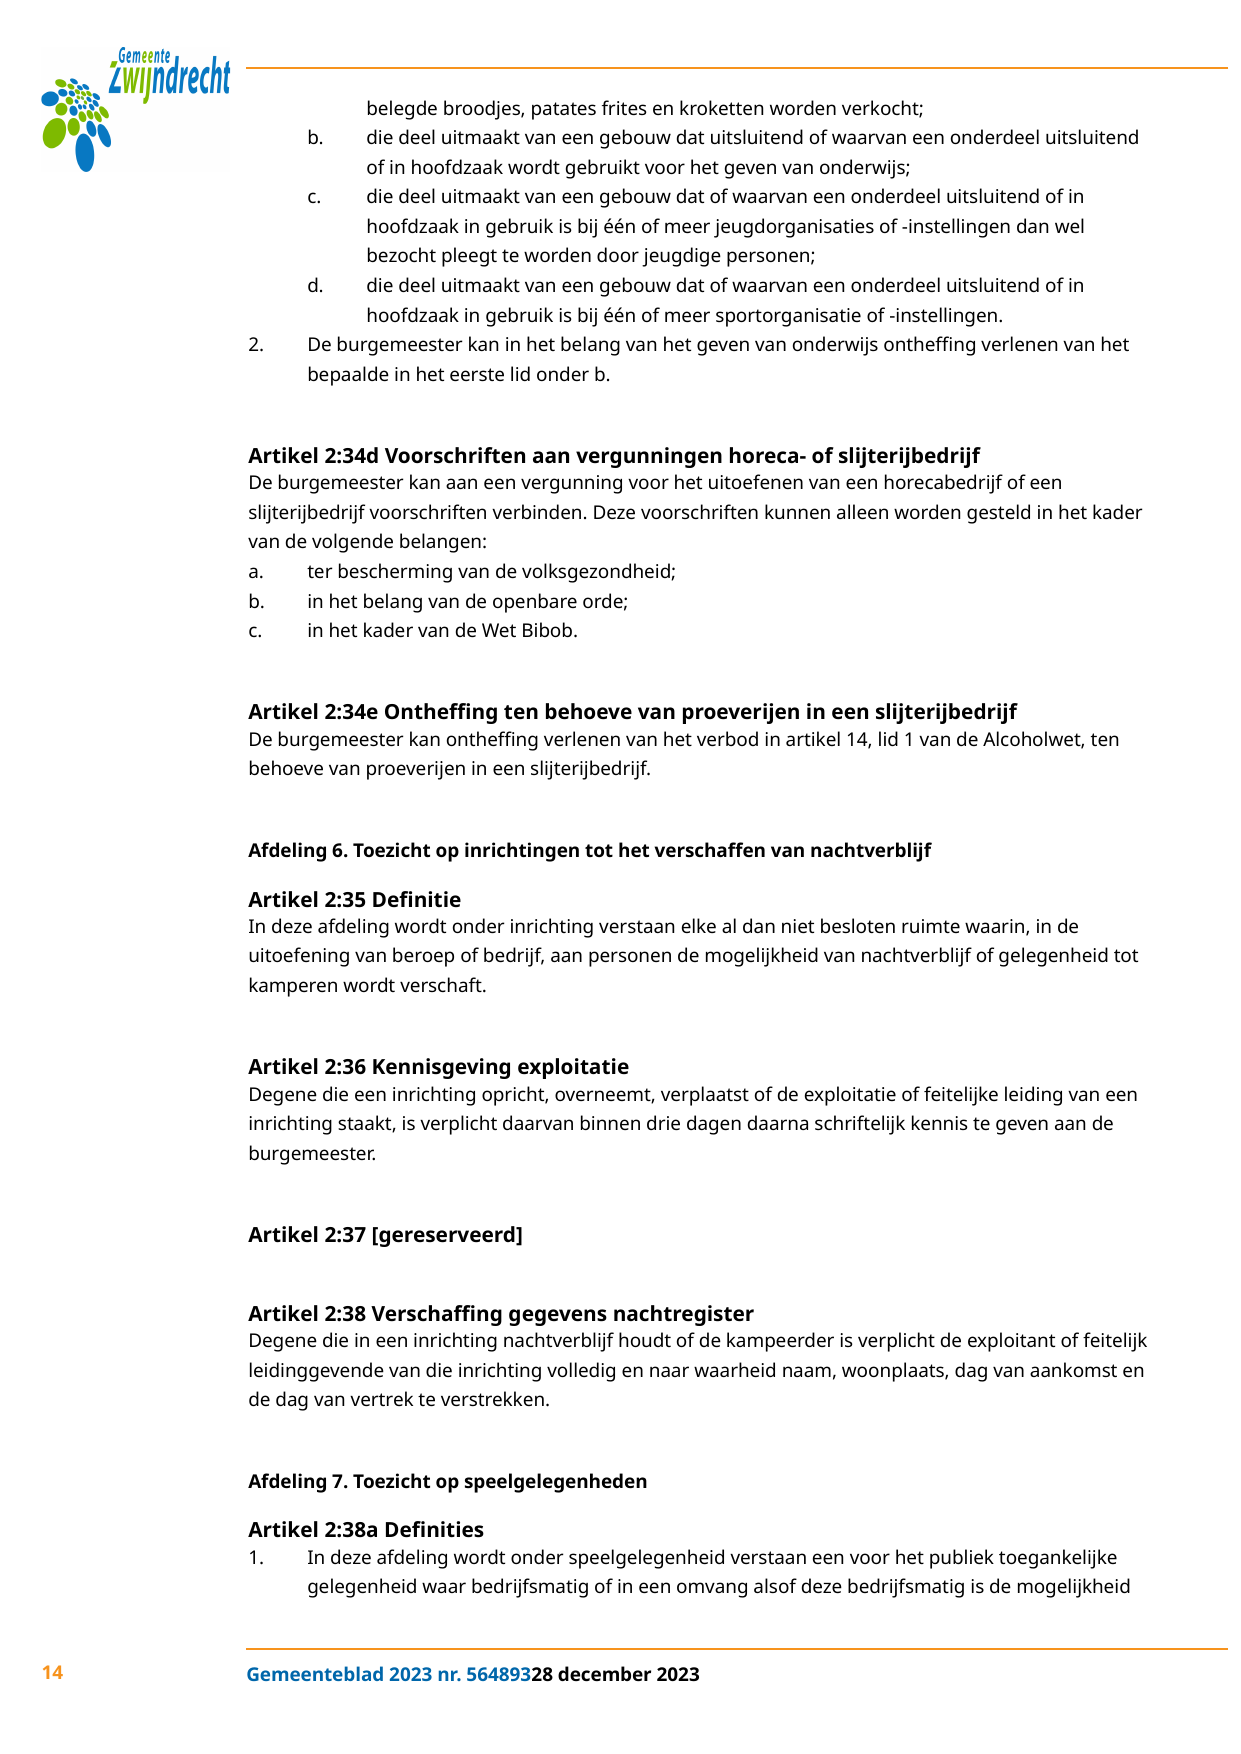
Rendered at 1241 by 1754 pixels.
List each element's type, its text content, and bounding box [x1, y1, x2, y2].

list ter bescherming van de volksgezondheid; [248, 558, 1152, 584]
text Artikel 2:38 Verschaffing gegevens nachtregister [248, 1299, 1152, 1327]
text Artikel 2:38a Definities [248, 1516, 1152, 1544]
text Artikel 2:35 Definitie [248, 885, 1152, 913]
text De burgemeester kan aan een vergunning voor het uitoefenen van een horecabedrijf of een slijterijbedrijf voorschriften verbinden. Deze voorschriften kunnen alleen worden gesteld in het kader van de volgende belangen: [248, 469, 1152, 554]
text Afdeling 6. Toezicht op inrichtingen tot het verschaffen van nachtverblijf [248, 835, 1152, 864]
list die deel uitmaakt van een gebouw dat of waarvan een onderdeel uitsluitend of in hoofdzaak in gebruik is bij één of meer jeugdorganisaties of -instellingen dan wel bezocht pleegt te worden door jeugdige personen; [307, 183, 1152, 268]
text De burgemeester kan ontheffing verlenen van het verbod in artikel 14, lid 1 van de Alcoholwet, ten behoeve van proeverijen in een slijterijbedrijf. [248, 726, 1152, 781]
list die deel uitmaakt van een gebouw dat uitsluitend of waarvan een onderdeel uitsluitend of in hoofdzaak wordt gebruikt voor het geven van onderwijs; [307, 124, 1152, 180]
text Artikel 2:37 [gereserveerd] [248, 1220, 1152, 1248]
text Artikel 2:36 Kennisgeving exploitatie [248, 1052, 1152, 1081]
text Artikel 2:34d Voorschriften aan vergunningen horeca- of slijterijbedrijf [248, 441, 1152, 469]
text Degene die een inrichting opricht, overneemt, verplaatst of de exploitatie of feitelijke leiding van een inrichting staakt, is verplicht daarvan binnen drie dagen daarna schriftelijk kennis te geven aan de burgemeester. [248, 1081, 1152, 1166]
text Degene die in een inrichting nachtverblijf houdt of de kampeerder is verplicht de exploitant of feitelijk leidinggevende van die inrichting volledig en naar waarheid naam, woonplaats, dag van aankomst en de dag van vertrek te verstrekken. [248, 1327, 1152, 1412]
list in het belang van de openbare orde; [248, 588, 1152, 613]
list belegde broodjes, patates frites en kroketten worden verkocht; [307, 95, 1152, 121]
text Artikel 2:34e Ontheffing ten behoeve van proeverijen in een slijterijbedrijf [248, 697, 1152, 726]
text In deze afdeling wordt onder inrichting verstaan elke al dan niet besloten ruimte waarin, in de uitoefening van beroep of bedrijf, aan personen de mogelijkheid van nachtverblijf of gelegenheid tot kamperen wordt verschaft. [248, 913, 1152, 998]
list in het kader van de Wet Bibob. [248, 617, 1152, 643]
list In deze afdeling wordt onder speelgelegenheid verstaan een voor het publiek toegankelijke gelegenheid waar bedrijfsmatig of in een omvang alsof deze bedrijfsmatig is de mogelijkheid [248, 1544, 1152, 1599]
list De burgemeester kan in het belang van het geven van onderwijs ontheffing verlenen van het bepaalde in het eerste lid onder b. [248, 331, 1152, 387]
text Afdeling 7. Toezicht op speelgelegenheden [248, 1466, 1152, 1495]
picture [41, 47, 231, 172]
list die deel uitmaakt van een gebouw dat of waarvan een onderdeel uitsluitend of in hoofdzaak in gebruik is bij één of meer sportorganisatie of -instellingen. [307, 272, 1152, 328]
